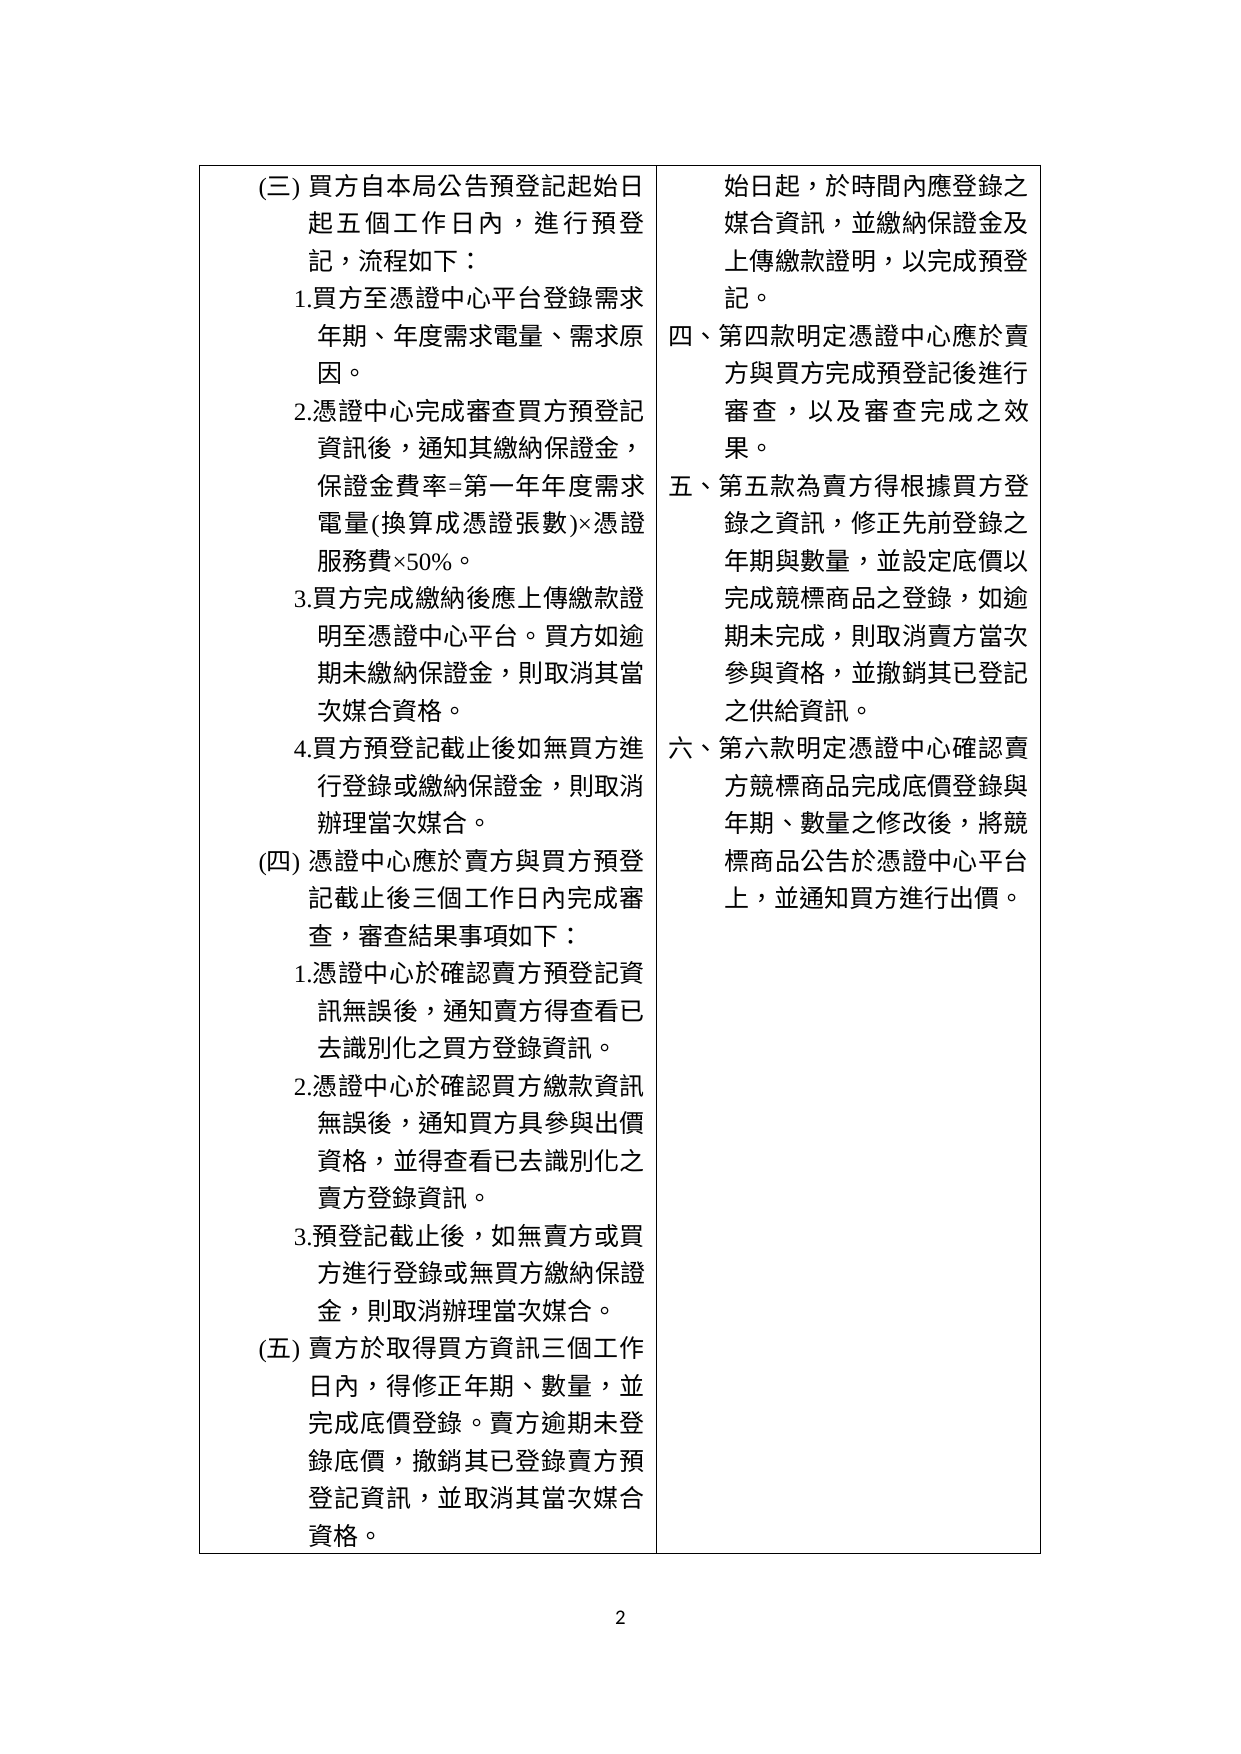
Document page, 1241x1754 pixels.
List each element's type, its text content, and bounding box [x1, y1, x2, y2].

table_cell 始日起，於時間內應登錄之媒合資訊，並繳納保證金及上傳繳款證明，以完成預登記。 第四款明定憑證中心應於賣方與買方完成預登記後進行審查，以及審查完成之效果。 第五款為賣方得根據買方登錄之資訊，修正先前登錄之年期與數量，並設定底價以完成競標商品之登錄，如逾期未完成，則取消賣方當次參與資格，並撤銷其已登記之供給資訊。 第六款明定憑證中心確認賣方競標商品完成底價登錄與年期、數量之修改後，將競標商品公告於憑證中心平台上，並通知買方進行出價。 [657, 166, 1040, 1553]
table_cell 四、媒合事項辦理如下： 本局於憑證中心平台公告媒合期程，並通知賣方與買方於預登記起始日起進行登錄。 賣方應於本局公告預登記起始日起七個工作日內，至憑證中心平台登錄下列事項： 能源類型與可出售之裝置容量。 可出售預估電量。 可出售年期。 出售方式：整批出售或零售。 其他注意事項(如無則免)。 買方自本局公告預登記起始日起五個工作日內，進行預登記，流程如下： 買方至憑證中心平台登錄需求年期、年度需求電量、需求原因。 憑證中心完成審查買方預登記資訊後，通知其繳納保證金，保證金費率=第一年年度需求電量(換算成憑證張數)×憑證服務費×50%。 買方完成繳納後應上傳繳款證明至憑證中心平台。買方如逾期未繳納保證金，則取消其當次媒合資格。 買方預登記截止後如無買方進行登錄或繳納保證金，則取消辦理當次媒合。 憑證中心應於賣方與買方預登記截止後三個工作日內完成審查，審查結果事項如下： 憑證中心於確認賣方預登記資訊無誤後，通知賣方得查看已去識別化之買方登錄資訊。 憑證中心於確認買方繳款資訊無誤後，通知買方具參與出價資格，並得查看已去識別化之賣方登錄資訊。 預登記截止後，如無賣方或買方進行登錄或無買方繳納保證金，則取消辦理當次媒合。 賣方於取得買方資訊三個工作日內，得修正年期、數量，並完成底價登錄。賣方逾期未登錄底價，撤銷其已登錄賣方預登記資訊，並取消其當次媒合資格。 憑證中心於二個工作日內完成審查賣方登錄底價之競標商品，經審查核可後，公告於憑證中心平台上，並通知買方進行競標出價。 [200, 166, 656, 1553]
